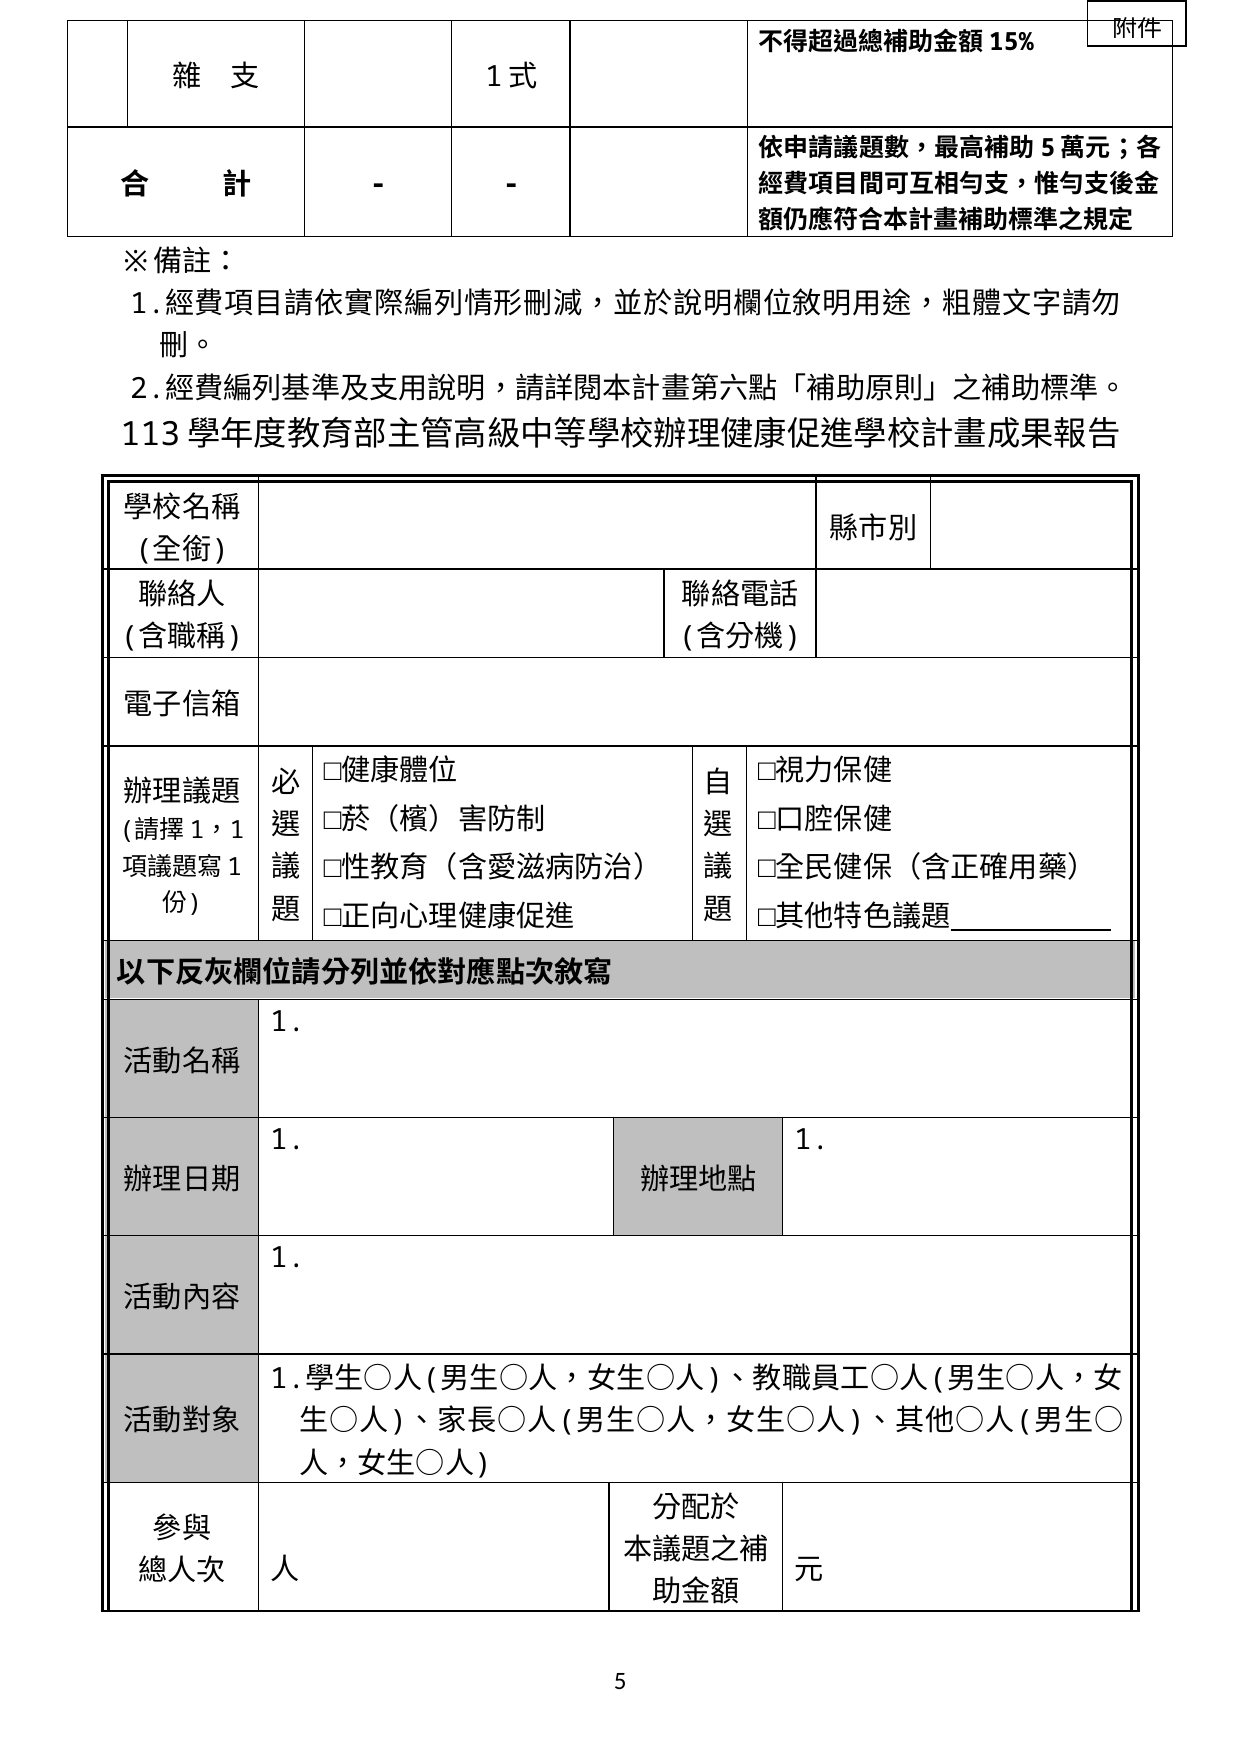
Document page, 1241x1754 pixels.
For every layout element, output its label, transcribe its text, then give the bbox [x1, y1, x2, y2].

table_cell 電子信箱 [110, 658, 258, 745]
text 附件3 [1125, 21, 1132, 38]
text ※備註： [118, 237, 1122, 279]
table_cell 活動對象 [110, 1355, 258, 1482]
list 經費項目請依實際編列情形刪減，並於說明欄位敘明用途，粗體文字請勿刪。 [130, 279, 1122, 364]
table_cell 聯絡電話 (含分機) [665, 570, 815, 656]
table_cell 人 [259, 1483, 608, 1610]
table_cell 分配於 本議題之補助金額 [610, 1483, 782, 1610]
table_header [931, 477, 1135, 568]
table_cell [783, 1118, 1130, 1235]
table_cell [571, 128, 747, 236]
table_cell 元 [783, 1483, 1130, 1610]
table_cell [259, 1000, 1130, 1117]
table_cell [68, 21, 127, 126]
table_cell 活動名稱 [110, 1000, 258, 1117]
table_cell 活動內容 [110, 1236, 258, 1353]
table_cell 合 計 [68, 128, 304, 236]
table_cell 必選議題 [259, 747, 312, 939]
table_cell [817, 570, 1130, 656]
table_cell 參與 總人次 [110, 1483, 258, 1610]
table_cell 自選議題 [693, 747, 746, 939]
text 附件3 [1103, 9, 1170, 20]
table_cell 雜 支 [128, 21, 304, 126]
table_cell □健康體位 □菸（檳）害防制 □性教育（含愛滋病防治） □正向心理健康促進 [313, 747, 692, 939]
list 經費編列基準及支用說明，請詳閱本計畫第六點「補助原則」之補助標準。 [130, 364, 1122, 407]
text 附件3 [1116, 21, 1123, 38]
text 附件3 [1103, 21, 1114, 38]
text [1088, 2, 1185, 45]
table_cell 辦理議題 (請擇1，1項議題寫1份) [110, 747, 258, 939]
table_cell [259, 1236, 1130, 1353]
table_cell 辦理地點 [614, 1118, 782, 1235]
table_cell [259, 658, 1130, 745]
table_cell 以下反灰欄位請分列並依對應點次敘寫 [110, 941, 1130, 998]
text 113學年度教育部主管高級中等學校辦理健康促進學校計畫成果報告 [118, 407, 1122, 455]
table_cell [571, 21, 747, 126]
table_cell - [452, 128, 569, 236]
table_cell - [305, 128, 451, 236]
table_cell 辦理日期 [110, 1118, 258, 1235]
table_cell 依申請議題數，最高補助5萬元；各經費項目間可互相勻支，惟勻支後金額仍應符合本計畫補助標準之規定 [748, 128, 1172, 236]
text 附件3 [1134, 21, 1142, 38]
text 附件3 [1143, 21, 1152, 38]
text 附件3 [1154, 21, 1170, 38]
table_cell [259, 1118, 613, 1235]
table_cell 1式 [452, 21, 569, 126]
table_cell 不得超過總補助金額15% [748, 21, 1172, 126]
table_header [259, 483, 815, 568]
table_cell 聯絡人 (含職稱) [110, 570, 258, 656]
table_header 學校名稱 (全銜) [105, 477, 258, 568]
table_cell [305, 21, 451, 126]
table_cell 學生○人(男生○人，女生○人)、教職員工○人(男生○人，女生○人)、家長○人(男生○人，女生○人)、其他○人(男生○人，女生○人) [259, 1355, 1130, 1482]
table_header [931, 483, 1130, 568]
table_header 縣市別 [817, 483, 930, 568]
table_cell [259, 570, 663, 656]
table_cell □視力保健 □口腔保健 □全民健保（含正確用藥） □其他特色議題 [747, 747, 1130, 939]
